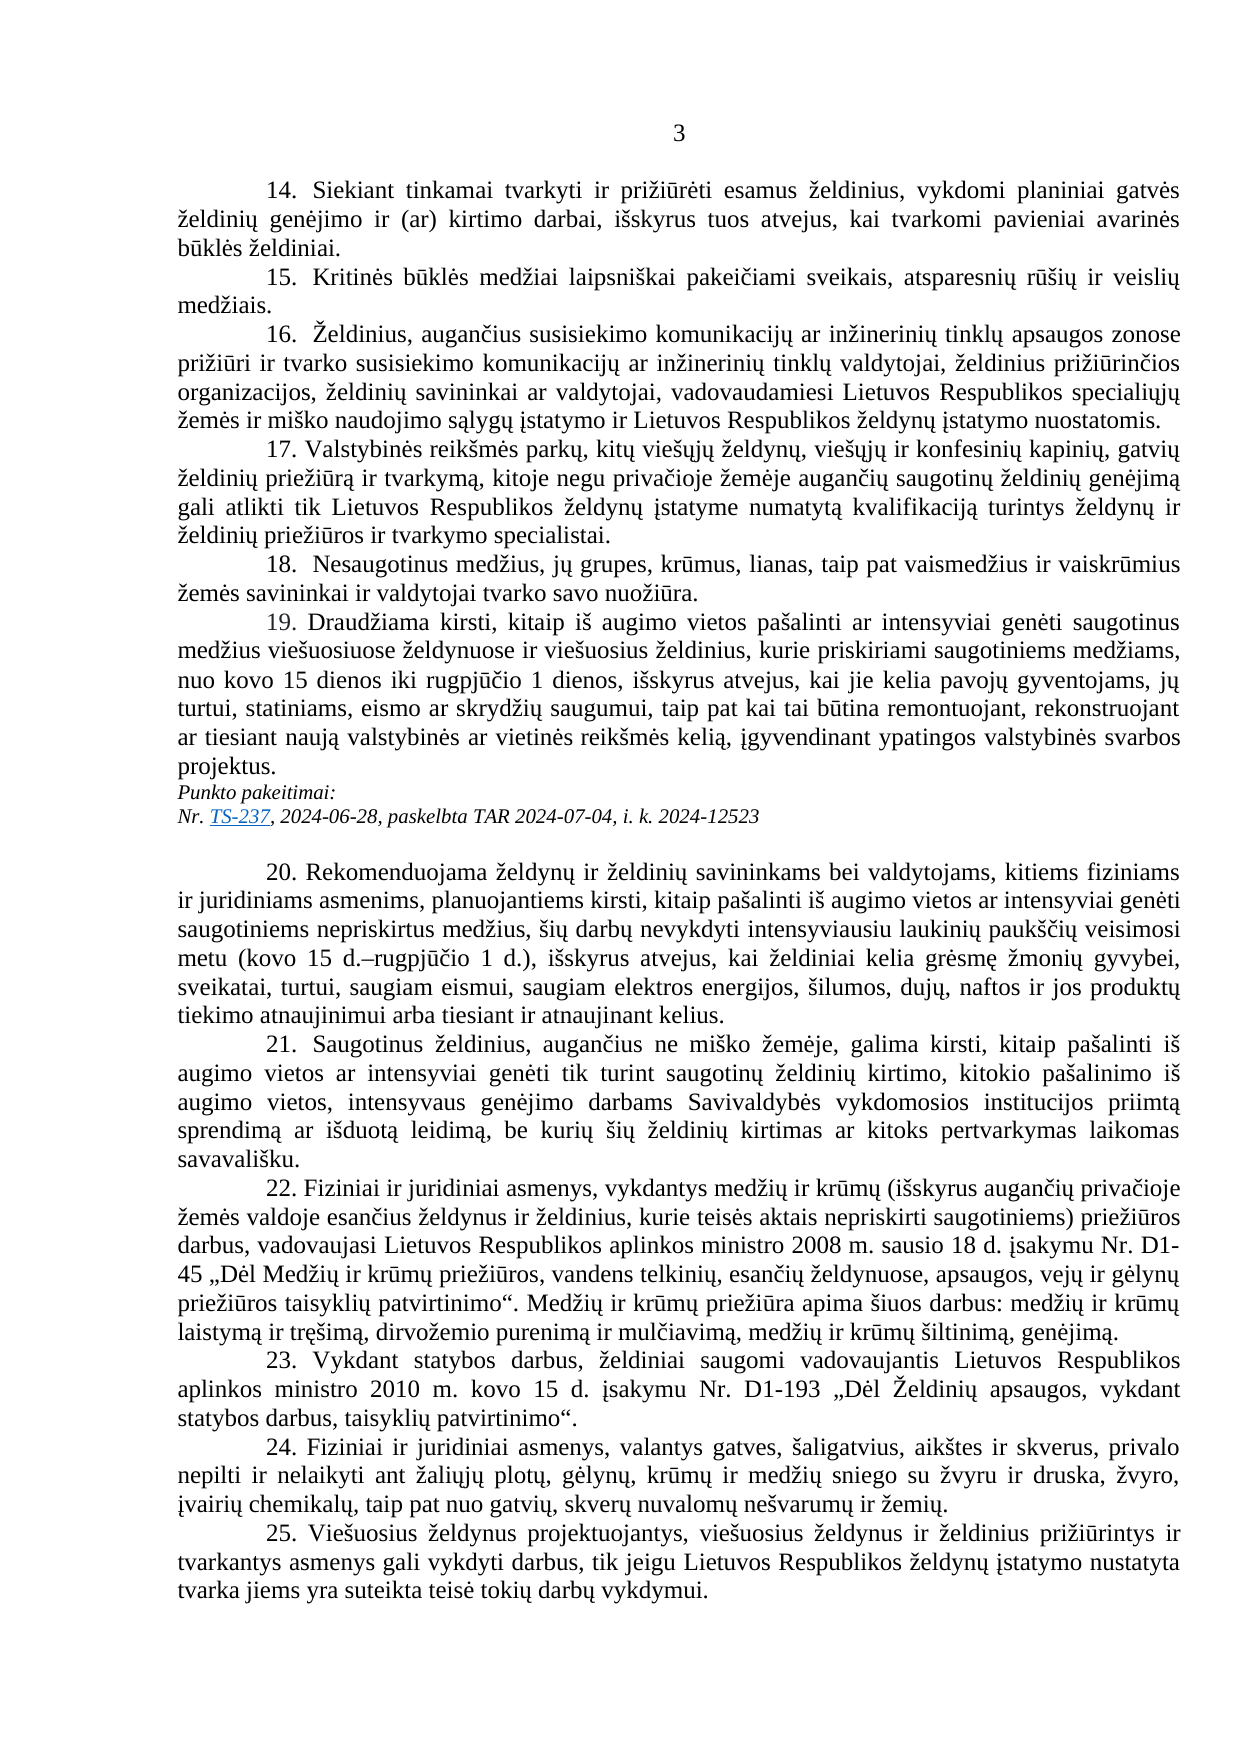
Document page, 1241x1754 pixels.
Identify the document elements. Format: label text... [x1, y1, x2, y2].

text 23. Vykdant statybos darbus, želdiniai saugomi vadovaujantis Lietuvos Respublikos aplinkos ministro 2010 m. kovo 15 d. įsakymu Nr. D1-193 „Dėl Želdinių apsaugos, vykdant statybos darbus, taisyklių patvirtinimo“. [177, 1346, 1181, 1432]
text 16. Želdinius, augančius susisiekimo komunikacijų ar inžinerinių tinklų apsaugos zonose prižiūri ir tvarko susisiekimo komunikacijų ar inžinerinių tinklų valdytojai, želdinius prižiūrinčios organizacijos, želdinių savininkai ar valdytojai, vadovaudamiesi Lietuvos Respublikos specialiųjų žemės ir miško naudojimo sąlygų įstatymo ir Lietuvos Respublikos želdynų įstatymo nuostatomis. [177, 319, 1181, 434]
text Punkto pakeitimai: [177, 780, 1181, 804]
text 22. Fiziniai ir juridiniai asmenys, vykdantys medžių ir krūmų (išskyrus augančių privačioje žemės valdoje esančius želdynus ir želdinius, kurie teisės aktais nepriskirti saugotiniems) priežiūros darbus, vadovaujasi Lietuvos Respublikos aplinkos ministro 2008 m. sausio 18 d. įsakymu Nr. D1-45 „Dėl Medžių ir krūmų priežiūros, vandens telkinių, esančių želdynuose, apsaugos, vejų ir gėlynų priežiūros taisyklių patvirtinimo“. Medžių ir krūmų priežiūra apima šiuos darbus: medžių ir krūmų laistymą ir tręšimą, dirvožemio purenimą ir mulčiavimą, medžių ir krūmų šiltinimą, genėjimą. [177, 1173, 1181, 1346]
text 21. Saugotinus želdinius, augančius ne miško žemėje, galima kirsti, kitaip pašalinti iš augimo vietos ar intensyviai genėti tik turint saugotinų želdinių kirtimo, kitokio pašalinimo iš augimo vietos, intensyvaus genėjimo darbams Savivaldybės vykdomosios institucijos priimtą sprendimą ar išduotą leidimą, be kurių šių želdinių kirtimas ar kitoks pertvarkymas laikomas savavališku. [177, 1029, 1181, 1173]
text 25. Viešuosius želdynus projektuojantys, viešuosius želdynus ir želdinius prižiūrintys ir tvarkantys asmenys gali vykdyti darbus, tik jeigu Lietuvos Respublikos želdynų įstatymo nustatyta tvarka jiems yra suteikta teisė tokių darbų vykdymui. [177, 1518, 1181, 1604]
text 14. Siekiant tinkamai tvarkyti ir prižiūrėti esamus želdinius, vykdomi planiniai gatvės želdinių genėjimo ir (ar) kirtimo darbai, išskyrus tuos atvejus, kai tvarkomi pavieniai avarinės būklės želdiniai. [177, 176, 1181, 262]
text 24. Fiziniai ir juridiniai asmenys, valantys gatves, šaligatvius, aikštes ir skverus, privalo nepilti ir nelaikyti ant žaliųjų plotų, gėlynų, krūmų ir medžių sniego su žvyru ir druska, žvyro, įvairių chemikalų, taip pat nuo gatvių, skverų nuvalomų nešvarumų ir žemių. [177, 1432, 1181, 1518]
text 19. Draudžiama kirsti, kitaip iš augimo vietos pašalinti ar intensyviai genėti saugotinus medžius viešuosiuose želdynuose ir viešuosius želdinius, kurie priskiriami saugotiniems medžiams, nuo kovo 15 dienos iki rugpjūčio 1 dienos, išskyrus atvejus, kai jie kelia pavojų gyventojams, jų turtui, statiniams, eismo ar skrydžių saugumui, taip pat kai tai būtina remontuojant, rekonstruojant ar tiesiant naują valstybinės ar vietinės reikšmės kelią, įgyvendinant ypatingos valstybinės svarbos projektus. [177, 607, 1181, 780]
text Nr. TS-237, 2024-06-28, paskelbta TAR 2024-07-04, i. k. 2024-12523 [177, 804, 1181, 828]
text 17. Valstybinės reikšmės parkų, kitų viešųjų želdynų, viešųjų ir konfesinių kapinių, gatvių želdinių priežiūrą ir tvarkymą, kitoje negu privačioje žemėje augančių saugotinų želdinių genėjimą gali atlikti tik Lietuvos Respublikos želdynų įstatyme numatytą kvalifikaciją turintys želdynų ir želdinių priežiūros ir tvarkymo specialistai. [177, 434, 1181, 549]
text 18. Nesaugotinus medžius, jų grupes, krūmus, lianas, taip pat vaismedžius ir vaiskrūmius žemės savininkai ir valdytojai tvarko savo nuožiūra. [177, 549, 1181, 607]
text 20. Rekomenduojama želdynų ir želdinių savininkams bei valdytojams, kitiems fiziniams ir juridiniams asmenims, planuojantiems kirsti, kitaip pašalinti iš augimo vietos ar intensyviai genėti saugotiniems nepriskirtus medžius, šių darbų nevykdyti intensyviausiu laukinių paukščių veisimosi metu (kovo 15 d.–rugpjūčio 1 d.), išskyrus atvejus, kai želdiniai kelia grėsmę žmonių gyvybei, sveikatai, turtui, saugiam eismui, saugiam elektros energijos, šilumos, dujų, naftos ir jos produktų tiekimo atnaujinimui arba tiesiant ir atnaujinant kelius. [177, 857, 1181, 1029]
text 15. Kritinės būklės medžiai laipsniškai pakeičiami sveikais, atsparesnių rūšių ir veislių medžiais. [177, 262, 1181, 319]
